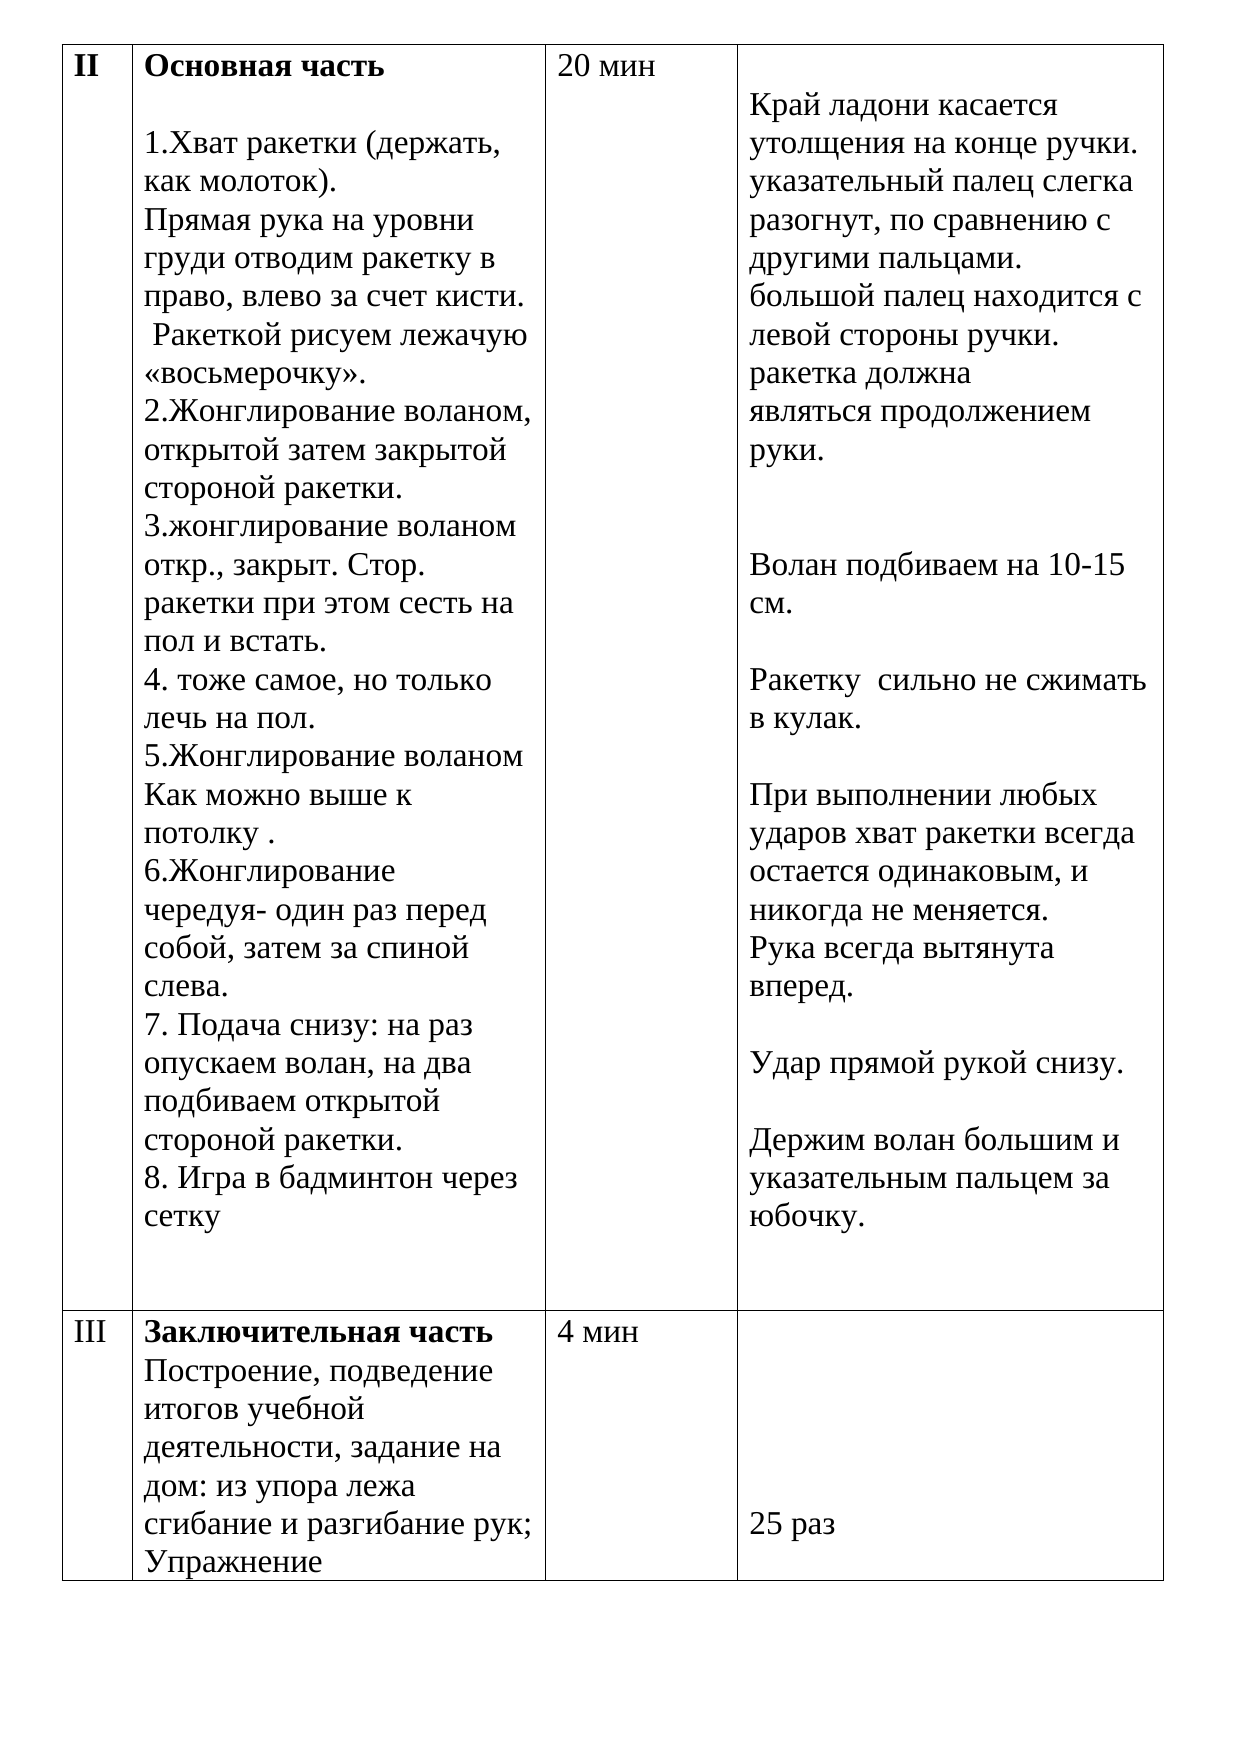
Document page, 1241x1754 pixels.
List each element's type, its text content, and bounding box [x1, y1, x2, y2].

table_cell Заключительная часть Построение, подведение итогов учебной деятельности, задание на дом: из упора лежа сгибание и разгибание рук; Упражнение [133, 1311, 545, 1580]
table_cell Основная часть 1.Хват ракетки (держать, как молоток). Прямая рука на уровни груди отводим ракетку в право, влево за счет кисти. Ракеткой рисуем лежачую «восьмерочку». 2.Жонглирование воланом, открытой затем закрытой стороной ракетки. 3.жонглирование воланом откр., закрыт. Стор. ракетки при этом сесть на пол и встать. 4. тоже самое, но только лечь на пол. 5.Жонглирование воланом Как можно выше к потолку . 6.Жонглирование чередуя- один раз перед собой, затем за спиной слева. 7. Подача снизу: на раз опускаем волан, на два подбиваем открытой стороной ракетки. 8. Игра в бадминтон через сетку [133, 45, 545, 1310]
table_cell III [63, 1311, 132, 1580]
table_cell 25 раз [738, 1311, 1163, 1580]
table_cell II [63, 45, 132, 1310]
table_cell Край ладони касается утолщения на конце ручки. указательный палец слегка разогнут, по сравнению с другими пальцами. большой палец находится с левой стороны ручки. ракетка должна являться продолжением руки. Волан подбиваем на 10-15 см. Ракетку сильно не сжимать в кулак. При выполнении любых ударов хват ракетки всегда остается одинаковым, и никогда не меняется. Рука всегда вытянута вперед. Удар прямой рукой снизу. Держим волан большим и указательным пальцем за юбочку. [738, 45, 1163, 1310]
table_cell 4 мин [546, 1311, 737, 1580]
table_cell 20 мин [546, 45, 737, 1310]
